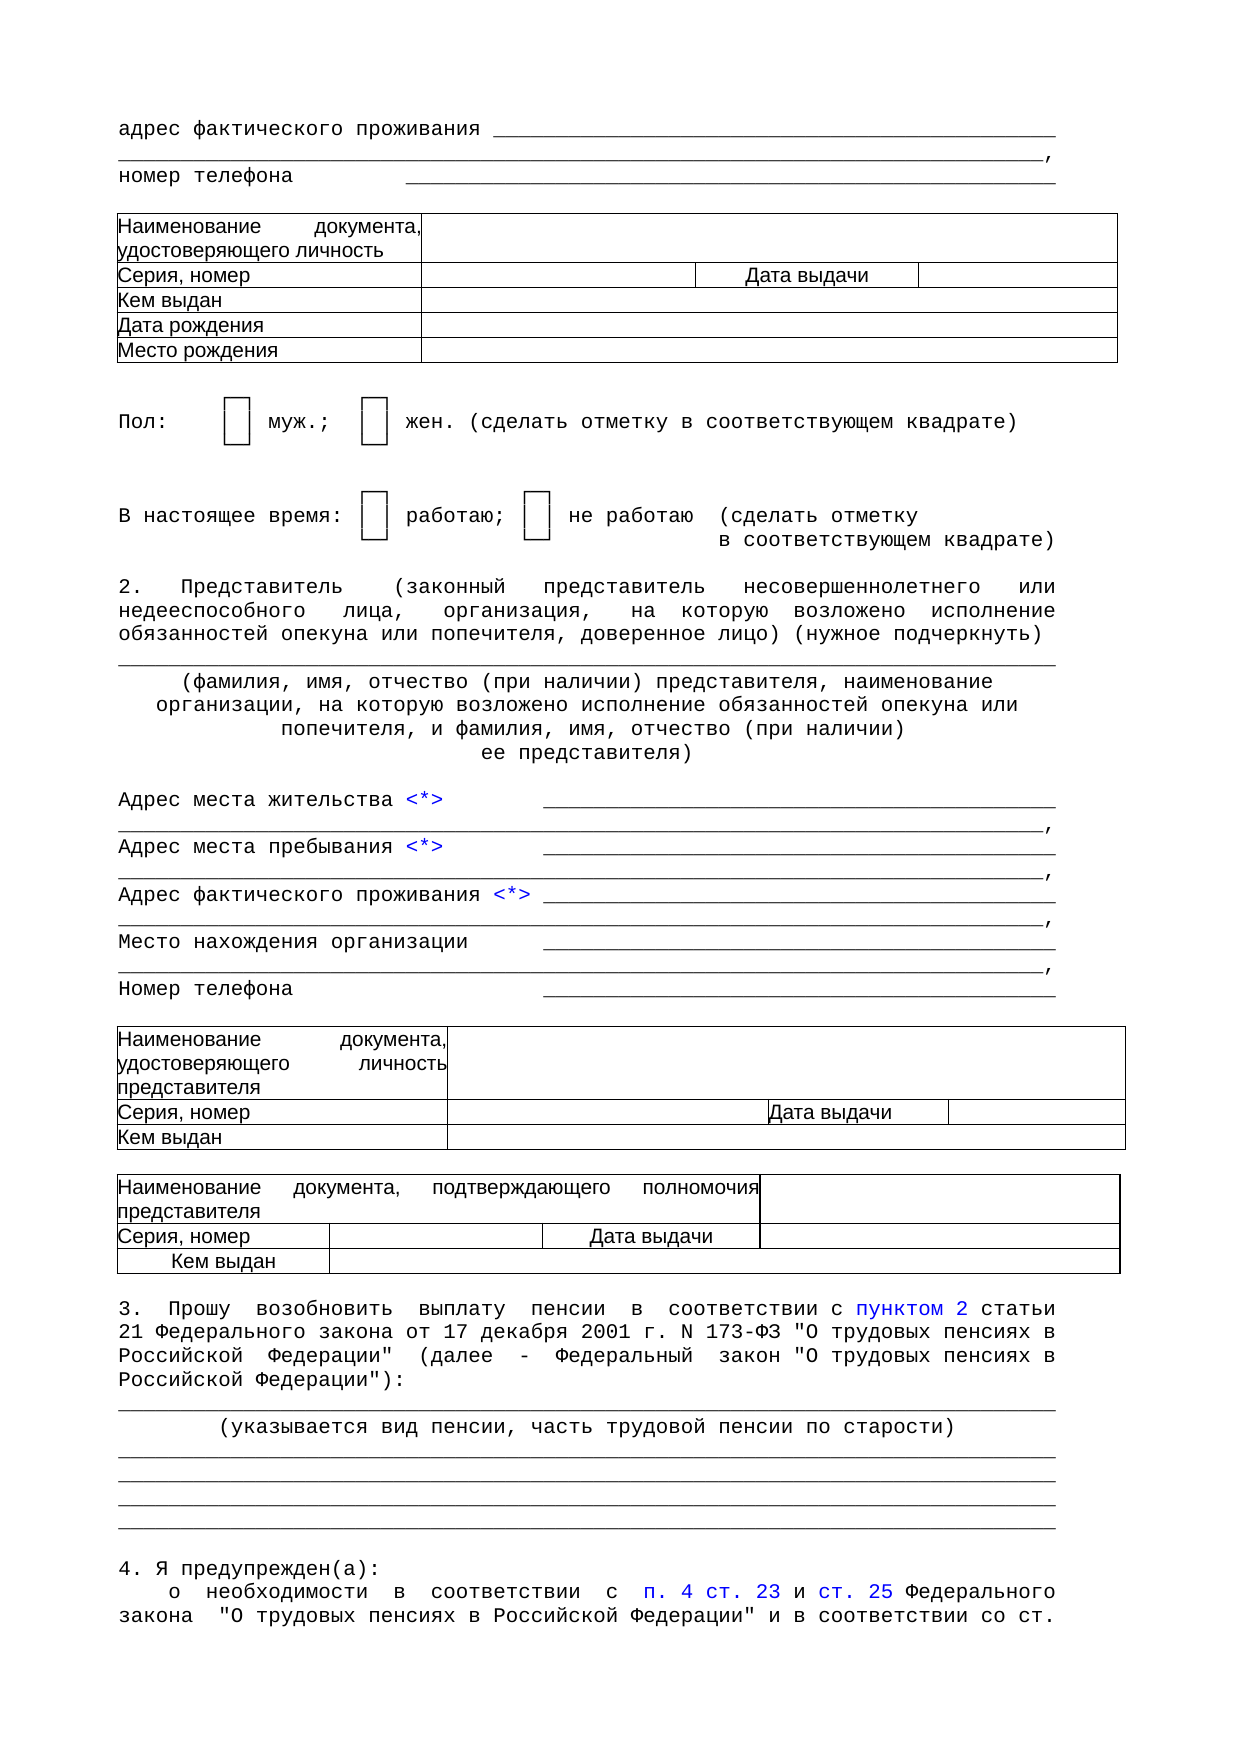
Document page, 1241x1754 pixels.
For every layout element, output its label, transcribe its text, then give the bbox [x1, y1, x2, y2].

table_cell [330, 1224, 542, 1248]
text 4. Я предупрежден(а): [118, 1558, 1122, 1581]
text Адрес места жительства <*> _________________________________________ [118, 789, 1122, 813]
table_cell [330, 1249, 1119, 1273]
text └─┘ └─┘ [118, 434, 1122, 458]
table_cell [761, 1224, 1119, 1248]
table_cell [422, 288, 1117, 312]
text __________________________________________________________________________, [118, 860, 1122, 883]
text Номер телефона _________________________________________ [118, 978, 1122, 1002]
table_cell [422, 263, 695, 287]
text Пол: │ │ муж.; │ │ жен. (сделать отметку в соответствующем квадрате) [387, 411, 1122, 434]
text ___________________________________________________________________________ [118, 1510, 1122, 1534]
text __________________________________________________________________________, [118, 142, 1122, 165]
table_cell Дата выдачи [543, 1224, 759, 1248]
text Адрес фактического проживания <*> _________________________________________ [118, 883, 1122, 907]
text попечителя, и фамилия, имя, отчество (при наличии) [118, 718, 1122, 742]
text Адрес места пребывания <*> _________________________________________ [118, 836, 1122, 860]
text __________________________________________________________________________, [118, 907, 1122, 931]
text ___________________________________________________________________________ [118, 1487, 1122, 1510]
text ___________________________________________________________________________ [118, 1463, 1122, 1487]
table_cell Кем выдан [118, 288, 421, 312]
text Место нахождения организации _________________________________________ [118, 931, 1122, 954]
table_cell Дата рождения [118, 313, 421, 337]
text закона "О трудовых пенсиях в Российской Федерации" и в соответствии со ст. [118, 1605, 1122, 1629]
table_header Наименование документа, удостоверяющего личность представителя [118, 1027, 447, 1099]
text о необходимости в соответствии с п. 4 ст. 23 и ст. 25 Федерального [118, 1581, 1122, 1605]
table_cell Место рождения [118, 338, 421, 362]
text недееспособного лица, организация, на которую возложено исполнение [118, 600, 1122, 623]
text В настоящее время: │ │ работаю; │ │ не работаю (сделать отметку [118, 505, 1122, 529]
table_cell Серия, номер [118, 1224, 329, 1248]
text адрес фактического проживания _____________________________________________ [118, 118, 1122, 142]
text (указывается вид пенсии, часть трудовой пенсии по старости) [118, 1416, 1122, 1439]
table_header [422, 214, 1117, 262]
table_cell Серия, номер [118, 1100, 447, 1124]
text (фамилия, имя, отчество (при наличии) представителя, наименование [118, 671, 1122, 694]
text └─┘ └─┘ в соответствующем квадрате) [118, 529, 1122, 552]
text ___________________________________________________________________________ [118, 1392, 1122, 1416]
text ее представителя) [118, 742, 1122, 765]
text 2. Представитель (законный представитель несовершеннолетнего или [118, 576, 1122, 600]
text обязанностей опекуна или попечителя, доверенное лицо) (нужное подчеркнуть) [118, 623, 1122, 647]
text ___________________________________________________________________________ [118, 647, 1122, 671]
text __________________________________________________________________________, [118, 813, 1122, 836]
text организации, на которую возложено исполнение обязанностей опекуна или [118, 694, 1122, 718]
table_header [448, 1027, 1125, 1099]
table_header Наименование документа, подтверждающего полномочия представителя [118, 1175, 759, 1223]
table_cell Дата выдачи [696, 263, 918, 287]
text Российской Федерации"): [118, 1368, 1122, 1392]
text номер телефона ____________________________________________________ [118, 165, 1122, 189]
text Пол: │ │ муж.; │ │ жен. (сделать отметку в соответствующем квадрате) [118, 411, 224, 434]
text ___________________________________________________________________________ [118, 1439, 1122, 1463]
table_cell Серия, номер [118, 263, 421, 287]
table_cell [422, 338, 1117, 362]
table_cell [448, 1100, 768, 1124]
text 3. Прошу возобновить выплату пенсии в соответствии с пунктом 2 статьи [118, 1298, 1122, 1321]
table_cell [448, 1125, 1125, 1149]
table_cell Кем выдан [118, 1249, 329, 1273]
text __________________________________________________________________________, [118, 954, 1122, 978]
table_cell Кем выдан [118, 1125, 447, 1149]
text Пол: │ │ муж.; │ │ жен. (сделать отметку в соответствующем квадрате) [250, 411, 361, 434]
table_cell [949, 1100, 1125, 1124]
text 21 Федерального закона от 17 декабря 2001 г. N 173-ФЗ "О трудовых пенсиях в [118, 1321, 1122, 1345]
text ┌─┐ ┌─┐ [118, 387, 1122, 411]
table_cell [919, 263, 1117, 287]
text ┌─┐ ┌─┐ [118, 482, 1122, 505]
table_cell [422, 313, 1117, 337]
table_cell Дата выдачи [769, 1100, 948, 1124]
table_header [761, 1175, 1119, 1223]
table_header Наименование документа, удостоверяющего личность [118, 214, 421, 262]
text Российской Федерации" (далее - Федеральный закон "О трудовых пенсиях в [118, 1345, 1122, 1368]
